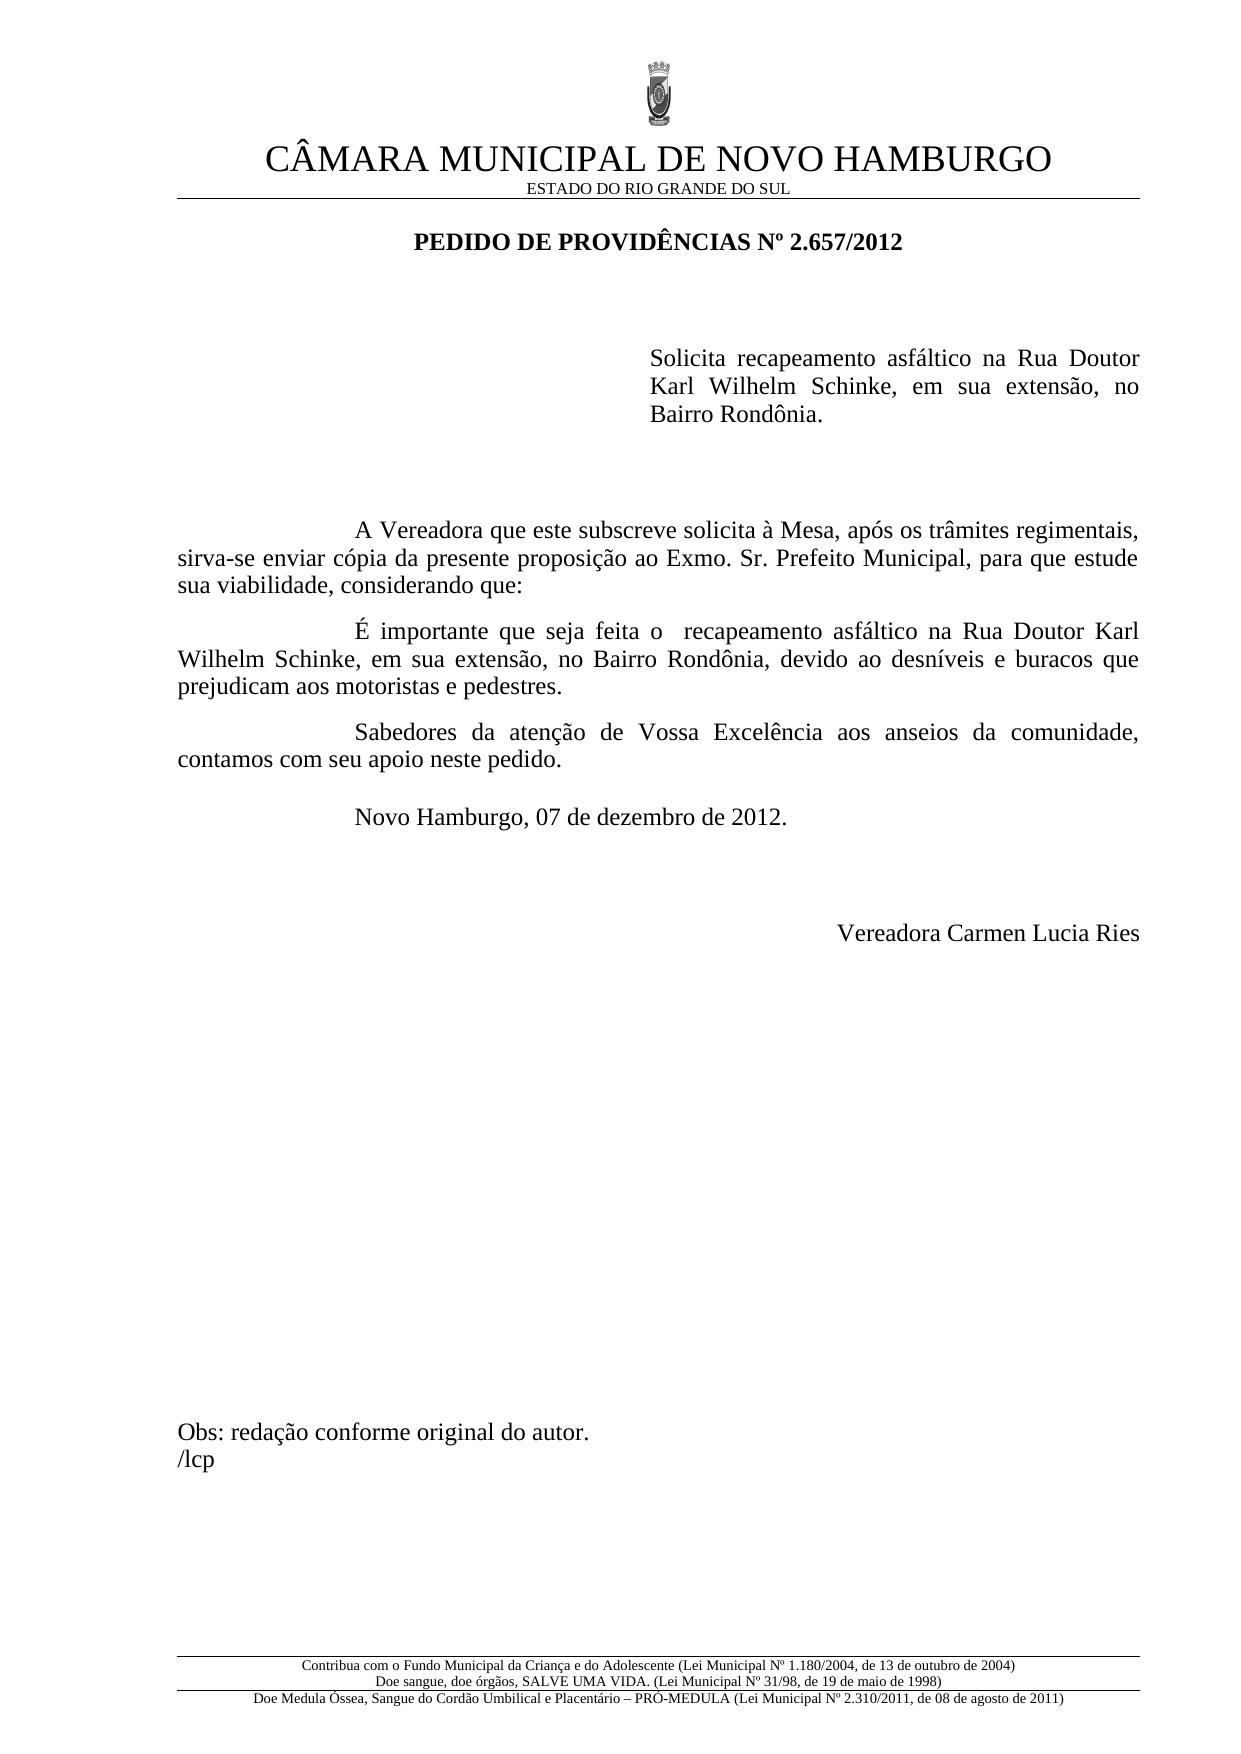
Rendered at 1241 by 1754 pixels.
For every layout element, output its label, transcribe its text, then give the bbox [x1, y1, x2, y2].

text Sabedores da atenção de Vossa Excelência aos anseios da comunidade, contamos com seu apoio neste pedido. [177, 718, 1140, 773]
text Solicita recapeamento asfáltico na Rua Doutor Karl Wilhelm Schinke, em sua extensão, no Bairro Rondônia. [649, 344, 1140, 428]
text /lcp [177, 1446, 1140, 1473]
text Obs: redação conforme original do autor. [177, 1418, 1140, 1446]
text É importante que seja feita o recapeamento asfáltico na Rua Doutor Karl Wilhelm Schinke, em sua extensão, no Bairro Rondônia, devido ao desníveis e buracos que prejudicam aos motoristas e pedestres. [177, 617, 1140, 700]
text PEDIDO DE PROVIDÊNCIAS Nº 2.657/2012 [177, 228, 1140, 256]
text Vereadora Carmen Lucia Ries [177, 919, 1140, 947]
text A Vereadora que este subscreve solicita à Mesa, após os trâmites regimentais, sirva-se enviar cópia da presente proposição ao Exmo. Sr. Prefeito Municipal, para que estude sua viabilidade, considerando que: [177, 516, 1140, 599]
text Novo Hamburgo, 07 de dezembro de 2012. [177, 803, 1140, 831]
